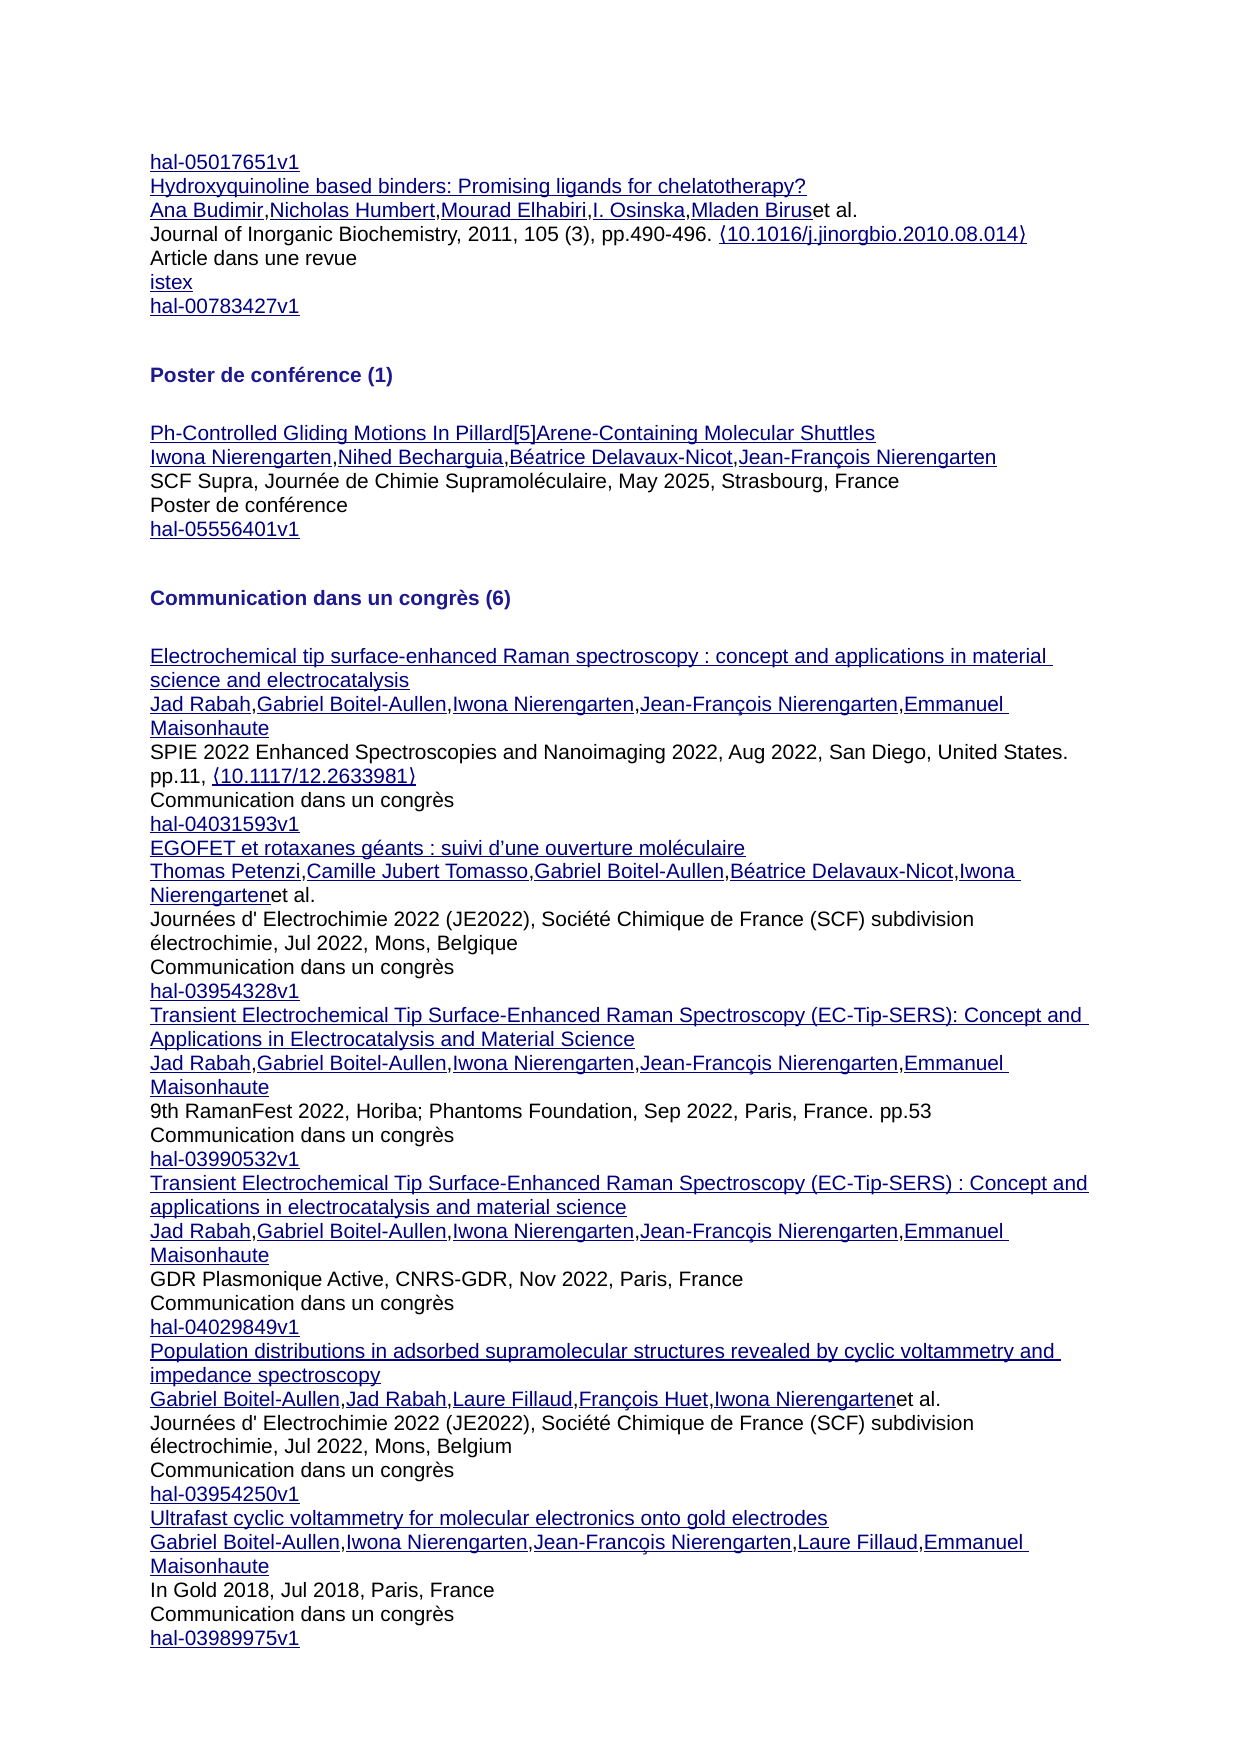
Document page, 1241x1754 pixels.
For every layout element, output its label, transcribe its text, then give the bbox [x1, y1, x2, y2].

table_cell Transient Electrochemical Tip Surface-Enhanced Raman Spectroscopy (EC-Tip-SERS) : Concept and applications in electrocatalysis and material science Jad Rabah,Gabriel Boitel-Aullen,Iwona Nierengarten,Jean-Franco̧is Nierengarten,Emmanuel Maisonhaute GDR Plasmonique Active, CNRS-GDR, Nov 2022, Paris, France Communication dans un congrès hal-04029849v1 [150, 1171, 1090, 1338]
table_cell Ultrafast cyclic voltammetry for molecular electronics onto gold electrodes Gabriel Boitel-Aullen,Iwona Nierengarten,Jean-Franco̧is Nierengarten,Laure Fillaud,Emmanuel Maisonhaute In Gold 2018, Jul 2018, Paris, France Communication dans un congrès hal-03989975v1 [150, 1506, 1090, 1650]
table_header Electrochemical tip surface-enhanced Raman spectroscopy : concept and applications in material science and electrocatalysis Jad Rabah,Gabriel Boitel-Aullen,Iwona Nierengarten,Jean-François Nierengarten,Emmanuel Maisonhaute SPIE 2022 Enhanced Spectroscopies and Nanoimaging 2022, Aug 2022, San Diego, United States. pp.11, ⟨10.1117/12.2633981⟩ Communication dans un congrès hal-04031593v1 [150, 644, 1090, 835]
table_cell Population distributions in adsorbed supramolecular structures revealed by cyclic voltammetry and impedance spectroscopy Gabriel Boitel-Aullen,Jad Rabah,Laure Fillaud,François Huet,Iwona Nierengartenet al. Journées d' Electrochimie 2022 (JE2022), Société Chimique de France (SCF) subdivision électrochimie, Jul 2022, Mons, Belgium Communication dans un congrès hal-03954250v1 [150, 1339, 1090, 1506]
subtitle Poster de conférence (1) [150, 362, 1090, 386]
table_cell Hydroxyquinoline based binders: Promising ligands for chelatotherapy? Ana Budimir,Nicholas Humbert,Mourad Elhabiri,I. Osinska,Mladen Biruset al. Journal of Inorganic Biochemistry, 2011, 105 (3), pp.490-496. ⟨10.1016/j.jinorgbio.2010.08.014⟩ Article dans une revue istex hal-00783427v1 [150, 174, 1090, 318]
table_cell hal-05017651v1 [150, 150, 1090, 174]
table_header Ph-Controlled Gliding Motions In Pillard[5]Arene-Containing Molecular Shuttles Iwona Nierengarten,Nihed Becharguia,Béatrice Delavaux-Nicot,Jean-François Nierengarten SCF Supra, Journée de Chimie Supramoléculaire, May 2025, Strasbourg, France Poster de conférence hal-05556401v1 [150, 421, 1090, 541]
table_cell Transient Electrochemical Tip Surface-Enhanced Raman Spectroscopy (EC-Tip-SERS): Concept and Applications in Electrocatalysis and Material Science Jad Rabah,Gabriel Boitel-Aullen,Iwona Nierengarten,Jean-Franco̧is Nierengarten,Emmanuel Maisonhaute 9th RamanFest 2022, Horiba; Phantoms Foundation, Sep 2022, Paris, France. pp.53 Communication dans un congrès hal-03990532v1 [150, 1003, 1090, 1171]
subtitle Communication dans un congrès (6) [150, 585, 1090, 609]
table_cell EGOFET et rotaxanes géants : suivi d’une ouverture moléculaire Thomas Petenzi,Camille Jubert Tomasso,Gabriel Boitel-Aullen,Béatrice Delavaux-Nicot,Iwona Nierengartenet al. Journées d' Electrochimie 2022 (JE2022), Société Chimique de France (SCF) subdivision électrochimie, Jul 2022, Mons, Belgique Communication dans un congrès hal-03954328v1 [150, 835, 1090, 1003]
